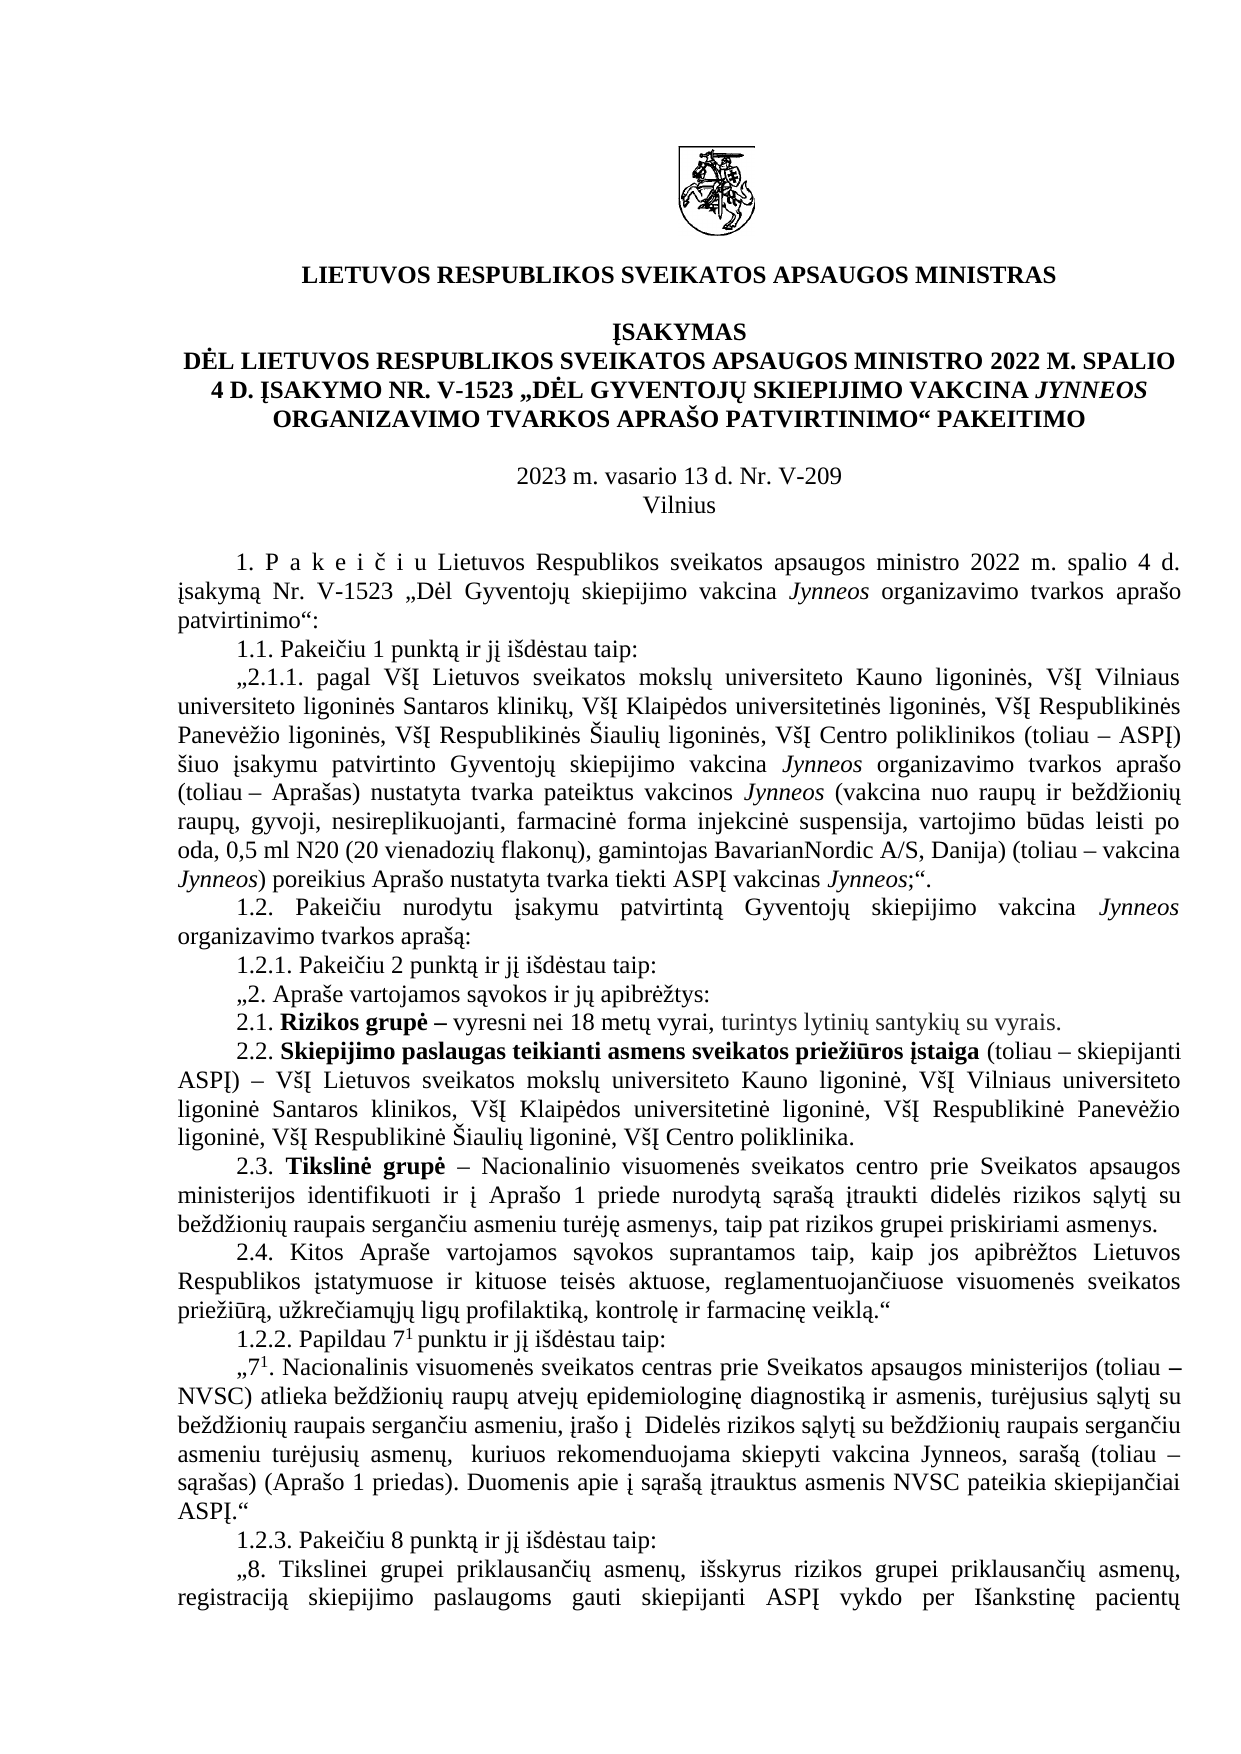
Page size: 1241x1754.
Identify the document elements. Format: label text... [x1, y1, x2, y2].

text ĮSAKYMAS [177, 317, 1181, 346]
text DĖL LIETUVOS RESPUBLIKOS SVEIKATOS APSAUGOS MINISTRO 2022 M. SPALIO 4 D. ĮSAKYMO NR. V-1523 „DĖL GYVENTOJŲ SKIEPIJIMO VAKCINA JYNNEOS ORGANIZAVIMO TVARKOS APRAŠO PATVIRTINIMO“ PAKEITIMO [177, 346, 1181, 432]
text 2.4. Kitos Apraše vartojamos sąvokos suprantamos taip, kaip jos apibrėžtos Lietuvos Respublikos įstatymuose ir kituose teisės aktuose, reglamentuojančiuose visuomenės sveikatos priežiūrą, užkrečiamųjų ligų profilaktiką, kontrolę ir farmacinę veiklą.“ [177, 1237, 1181, 1324]
text 1.1. Pakeičiu 1 punktą ir jį išdėstau taip: [177, 634, 1181, 662]
text 1.2.2. Papildau 71 punktu ir jį išdėstau taip: [177, 1324, 1181, 1352]
text 2023 m. vasario 13 d. Nr. V-209 [177, 461, 1181, 490]
text 2.3. Tikslinė grupė – Nacionalinio visuomenės sveikatos centro prie Sveikatos apsaugos ministerijos identifikuoti ir į Aprašo 1 priede nurodytą sąrašą įtraukti didelės rizikos sąlytį su beždžionių raupais sergančiu asmeniu turėję asmenys, taip pat rizikos grupei priskiriami asmenys. [177, 1151, 1181, 1237]
text 1. P a k e i č i u Lietuvos Respublikos sveikatos apsaugos ministro 2022 m. spalio 4 d. įsakymą Nr. V-1523 „Dėl Gyventojų skiepijimo vakcina Jynneos organizavimo tvarkos aprašo patvirtinimo“: [177, 547, 1181, 634]
text 2.1. Rizikos grupė – vyresni nei 18 metų vyrai, turintys lytinių santykių su vyrais. [177, 1007, 1181, 1036]
text „2. Apraše vartojamos sąvokos ir jų apibrėžtys: [177, 979, 1181, 1007]
text 1.2.1. Pakeičiu 2 punktą ir jį išdėstau taip: [177, 950, 1181, 979]
text LIETUVOS RESPUBLIKOS SVEIKATOS APSAUGOS MINISTRAS [177, 260, 1181, 289]
text 1.2. Pakeičiu nurodytu įsakymu patvirtintą Gyventojų skiepijimo vakcina Jynneos organizavimo tvarkos aprašą: [177, 892, 1181, 950]
text 1.2.3. Pakeičiu 8 punktą ir jį išdėstau taip: [177, 1525, 1181, 1554]
text „71. Nacionalinis visuomenės sveikatos centras prie Sveikatos apsaugos ministerijos (toliau – NVSC) atlieka beždžionių raupų atvejų epidemiologinę diagnostiką ir asmenis, turėjusius sąlytį su beždžionių raupais sergančiu asmeniu, įrašo į Didelės rizikos sąlytį su beždžionių raupais sergančiu asmeniu turėjusių asmenų, kuriuos rekomenduojama skiepyti vakcina Jynneos, sarašą (toliau – sąrašas) (Aprašo 1 priedas). Duomenis apie į sąrašą įtrauktus asmenis NVSC pateikia skiepijančiai ASPĮ.“ [177, 1352, 1181, 1525]
text „2.1.1. pagal VšĮ Lietuvos sveikatos mokslų universiteto Kauno ligoninės, VšĮ Vilniaus universiteto ligoninės Santaros klinikų, VšĮ Klaipėdos universitetinės ligoninės, VšĮ Respublikinės Panevėžio ligoninės, VšĮ Respublikinės Šiaulių ligoninės, VšĮ Centro poliklinikos (toliau – ASPĮ) šiuo įsakymu patvirtinto Gyventojų skiepijimo vakcina Jynneos organizavimo tvarkos aprašo (toliau – Aprašas) nustatyta tvarka pateiktus vakcinos Jynneos (vakcina nuo raupų ir beždžionių raupų, gyvoji, nesireplikuojanti, farmacinė forma injekcinė suspensija, vartojimo būdas leisti po oda, 0,5 ml N20 (20 vienadozių flakonų), gamintojas BavarianNordic A/S, Danija) (toliau – vakcina Jynneos) poreikius Aprašo nustatyta tvarka tiekti ASPĮ vakcinas Jynneos;“. [177, 662, 1181, 892]
text „8. Tikslinei grupei priklausančių asmenų, išskyrus rizikos grupei priklausančių asmenų, registraciją skiepijimo paslaugoms gauti skiepijanti ASPĮ vykdo per Išankstinę pacientų [177, 1554, 1181, 1611]
text 2.2. Skiepijimo paslaugas teikianti asmens sveikatos priežiūros įstaiga (toliau – skiepijanti ASPĮ) – VšĮ Lietuvos sveikatos mokslų universiteto Kauno ligoninė, VšĮ Vilniaus universiteto ligoninė Santaros klinikos, VšĮ Klaipėdos universitetinė ligoninė, VšĮ Respublikinė Panevėžio ligoninė, VšĮ Respublikinė Šiaulių ligoninė, VšĮ Centro poliklinika. [177, 1036, 1181, 1151]
text Vilnius [177, 490, 1181, 519]
